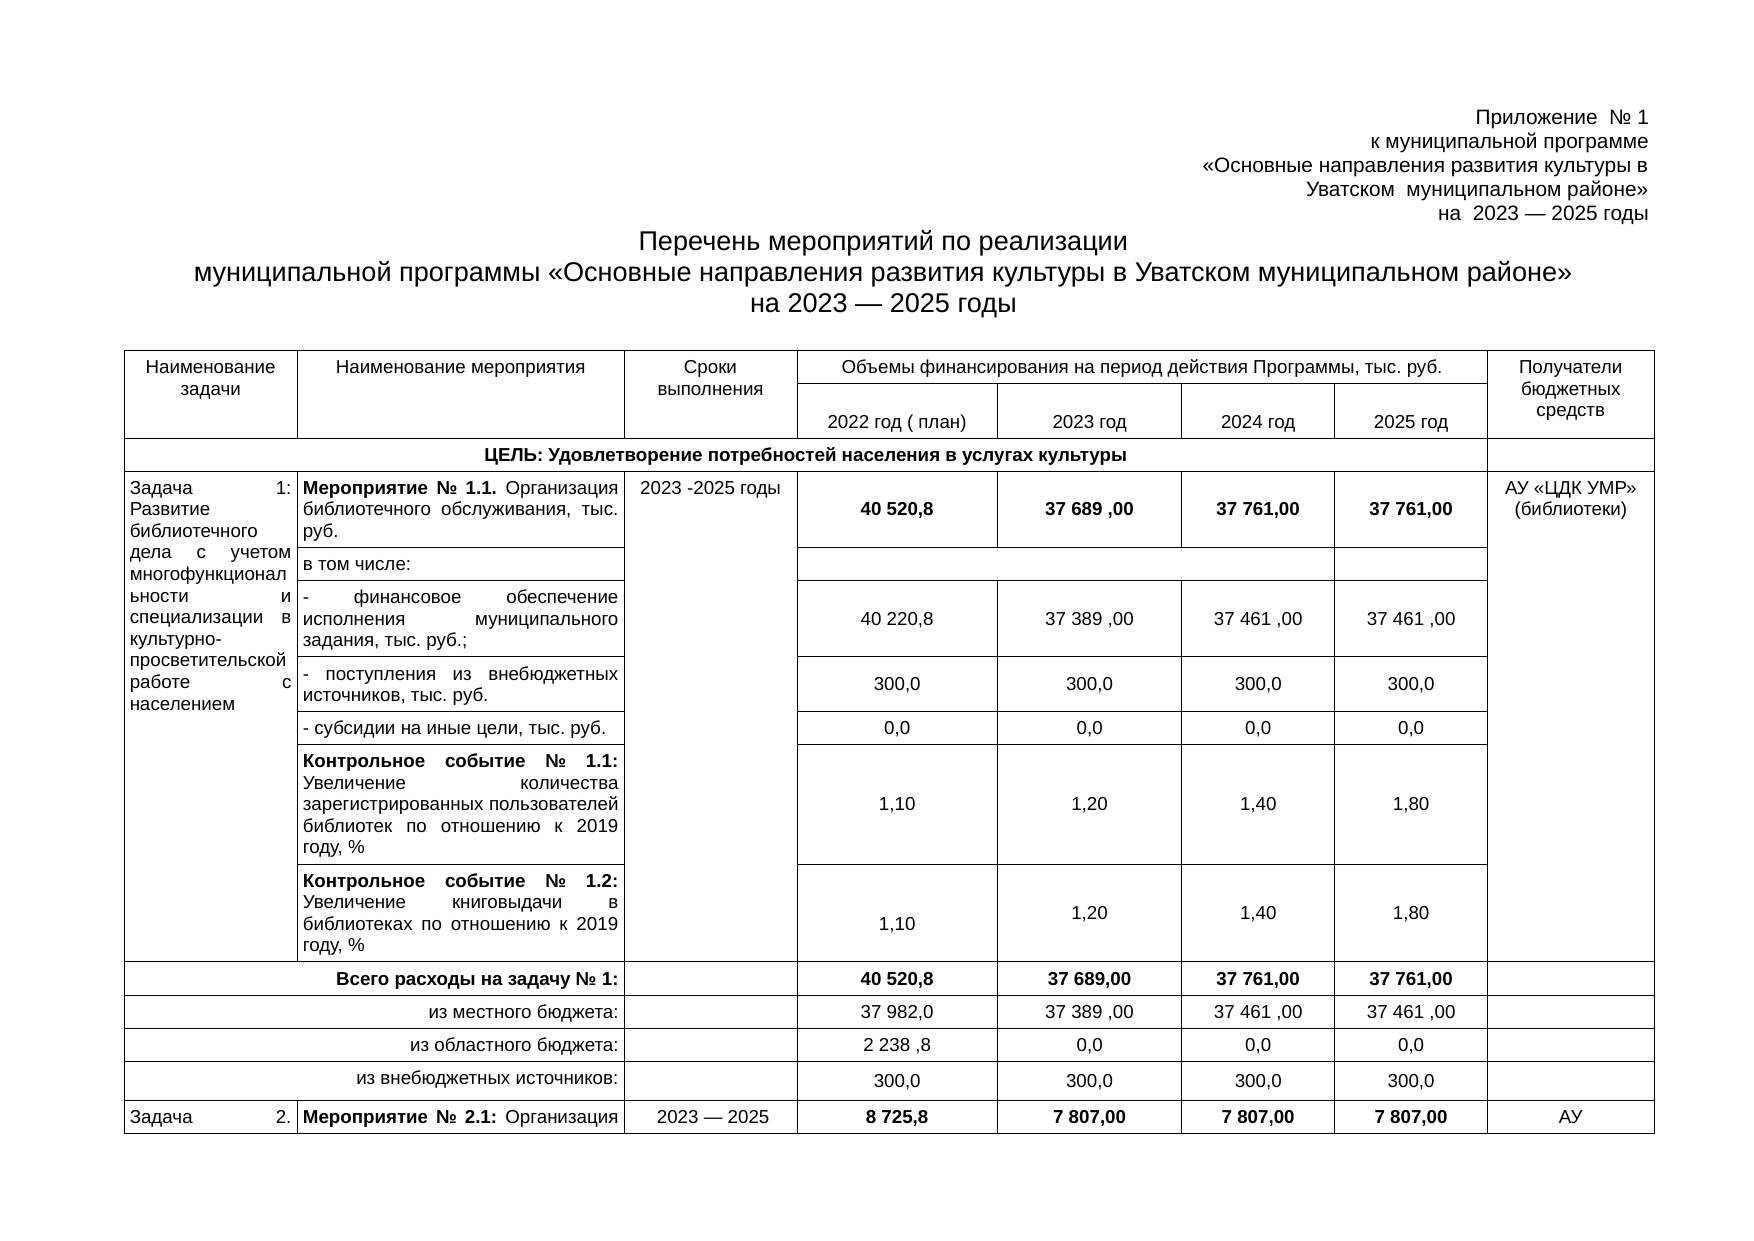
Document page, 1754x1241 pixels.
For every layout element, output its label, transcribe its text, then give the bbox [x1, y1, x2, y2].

table_cell Всего расходы на задачу № 1: [125, 962, 624, 994]
table_cell 37 461 ,00 [1182, 996, 1334, 1028]
table_cell 2022 год ( план) [798, 384, 997, 438]
table_cell 1,40 [1182, 865, 1334, 961]
table_cell Задача 2. [125, 1101, 297, 1133]
table_cell - финансовое обеспечение исполнения муниципального задания, тыс. руб.; [298, 581, 624, 656]
table_cell Контрольное событие № 1.1: Увеличение количества зарегистрированных пользователей библиотек по отношению к 2019 году, % [298, 745, 624, 864]
text муниципальной программы «Основные направления развития культуры в Уватском муниципальном районе» [118, 256, 1648, 287]
table_cell [625, 996, 797, 1028]
table_cell из областного бюджета: [125, 1029, 624, 1061]
table_cell - субсидии на иные цели, тыс. руб. [298, 712, 624, 744]
table_cell [1488, 439, 1654, 471]
table_cell 7 807,00 [1182, 1101, 1334, 1133]
table_cell 0,0 [1335, 712, 1487, 744]
text на 2023 — 2025 годы [118, 287, 1648, 319]
table_cell [625, 962, 797, 994]
table_cell 40 520,8 [798, 472, 997, 547]
table_cell 37 761,00 [1182, 962, 1334, 994]
table_cell - поступления из внебюджетных источников, тыс. руб. [298, 657, 624, 711]
table_cell 300,0 [1335, 1062, 1487, 1100]
table_cell 300,0 [998, 1062, 1181, 1100]
table_cell из внебюджетных источников: [125, 1062, 624, 1100]
table_cell АУ [1488, 1101, 1654, 1133]
table_cell 1,40 [1182, 745, 1334, 864]
table_cell 2023 год [998, 384, 1181, 438]
table_cell [625, 1062, 797, 1100]
text «Основные направления развития культуры в [118, 153, 1648, 177]
table_cell 37 389 ,00 [998, 996, 1181, 1028]
table_cell 300,0 [798, 1062, 997, 1100]
table_cell 37 461 ,00 [1335, 581, 1487, 656]
table_cell 2023 — 2025 [625, 1101, 797, 1133]
table_cell Контрольное событие № 1.2: Увеличение книговыдачи в библиотеках по отношению к 2019 году, % [298, 865, 624, 961]
table_header Сроки выполнения [625, 351, 797, 438]
table_cell из местного бюджета: [125, 996, 624, 1028]
table_header Наименование задачи [125, 351, 297, 438]
table_cell 7 807,00 [998, 1101, 1181, 1133]
table_cell 37 689 ,00 [998, 472, 1181, 547]
table_cell 300,0 [1182, 657, 1334, 711]
table_cell [1335, 548, 1487, 580]
table_cell 1,80 [1335, 865, 1487, 961]
table_cell [625, 1029, 797, 1061]
table_cell 0,0 [1182, 712, 1334, 744]
table_cell 0,0 [798, 712, 997, 744]
table_cell [798, 548, 1334, 580]
table_cell 37 761,00 [1335, 472, 1487, 547]
table_cell 1,20 [998, 865, 1181, 961]
table_cell 40 220,8 [798, 581, 997, 656]
table_cell АУ «ЦДК УМР» (библиотеки) [1488, 472, 1654, 961]
table_cell 2023 -2025 годы [625, 472, 797, 961]
table_cell 37 761,00 [1182, 472, 1334, 547]
table_cell 0,0 [998, 712, 1181, 744]
table_cell [1488, 962, 1654, 994]
table_cell 37 389 ,00 [998, 581, 1181, 656]
table_cell 40 520,8 [798, 962, 997, 994]
table_cell 300,0 [998, 657, 1181, 711]
table_cell 37 982,0 [798, 996, 997, 1028]
table_header Получатели бюджетных средств [1488, 351, 1654, 438]
table_cell [1488, 996, 1654, 1028]
table_cell 2025 год [1335, 384, 1487, 438]
table_cell 1,10 [798, 865, 997, 961]
table_cell 1,10 [798, 745, 997, 864]
text Перечень мероприятий по реализации [118, 225, 1648, 256]
table_cell 0,0 [1335, 1029, 1487, 1061]
table_cell 37 461 ,00 [1182, 581, 1334, 656]
text на 2023 — 2025 годы [118, 201, 1649, 225]
table_cell [1488, 1029, 1654, 1061]
table_cell 300,0 [1335, 657, 1487, 711]
table_cell 0,0 [1182, 1029, 1334, 1061]
table_cell Мероприятие № 1.1. Организация библиотечного обслуживания, тыс. руб. [298, 472, 624, 547]
table_cell 37 689,00 [998, 962, 1181, 994]
table_cell в том числе: [298, 548, 624, 580]
table_cell 37 461 ,00 [1335, 996, 1487, 1028]
table_cell ЦЕЛЬ: Удовлетворение потребностей населения в услугах культуры [125, 439, 1487, 471]
table_cell 8 725,8 [798, 1101, 997, 1133]
table_cell 2 238 ,8 [798, 1029, 997, 1061]
text Уватском муниципальном районе» [118, 177, 1648, 201]
table_cell 0,0 [998, 1029, 1181, 1061]
table_cell 1,20 [998, 745, 1181, 864]
table_cell [1488, 1062, 1654, 1100]
table_cell 1,80 [1335, 745, 1487, 864]
table_cell Мероприятие № 2.1: Организация [298, 1101, 624, 1133]
text к муниципальной программе [118, 129, 1649, 153]
table_cell 300,0 [798, 657, 997, 711]
table_cell 300,0 [1182, 1062, 1334, 1100]
text Приложение № 1 [118, 105, 1649, 129]
table_header Наименование мероприятия [298, 351, 624, 438]
table_header Объемы финансирования на период действия Программы, тыс. руб. [798, 351, 1487, 383]
table_cell 2024 год [1182, 384, 1334, 438]
table_cell 7 807,00 [1335, 1101, 1487, 1133]
table_cell 37 761,00 [1335, 962, 1487, 994]
table_cell Задача 1: Развитие библиотечного дела с учетом многофункциональности и специализации в культурно-просветительской работе с населением [125, 472, 297, 961]
